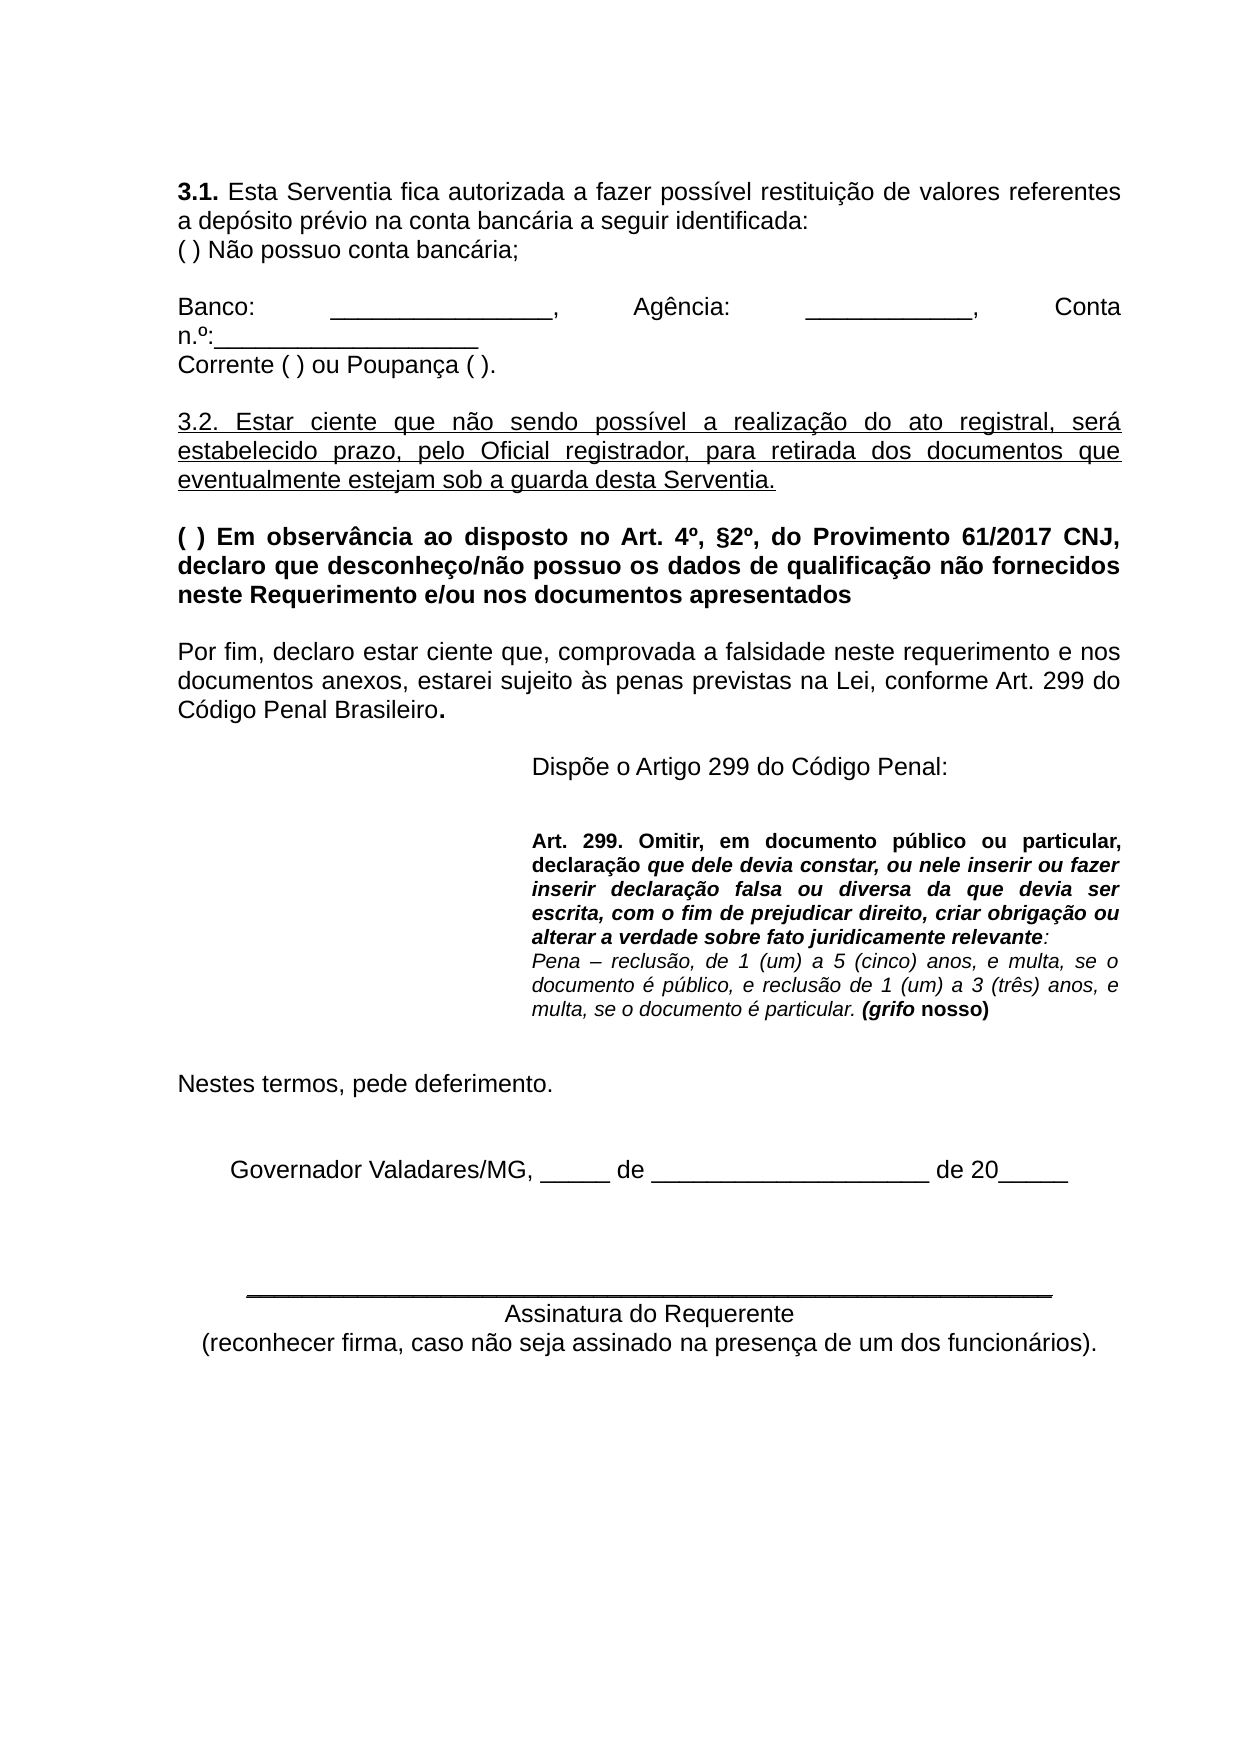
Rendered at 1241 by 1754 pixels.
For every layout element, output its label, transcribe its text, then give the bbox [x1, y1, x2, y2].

text 3.2. Estar ciente que não sendo possível a realização do ato registral, será [177, 407, 1122, 432]
text estabelecido prazo, pelo Oficial registrador, para retirada dos documentos que [177, 433, 1122, 461]
text Pena – reclusão, de 1 (um) a 5 (cinco) anos, e multa, se o documento é público, e reclusão de 1 (um) a 3 (três) anos, e multa, se o documento é particular. (grifo nosso) [532, 949, 1122, 1021]
text eventualmente estejam sob a guarda desta Serventia. [177, 462, 1122, 493]
text ( ) Não possuo conta bancária; [177, 235, 1122, 263]
text Governador Valadares/MG, _____ de ____________________ de 20_____ [177, 1155, 1122, 1184]
text Art. 299. Omitir, em documento público ou particular, declaração que dele devia constar, ou nele inserir ou fazer inserir declaração falsa ou diversa da que devia ser escrita, com o fim de prejudicar direito, criar obrigação ou alterar a verdade sobre fato juridicamente relevante: [532, 829, 1122, 949]
text Banco: ________________, Agência: ____________, Conta n.º:___________________ [177, 292, 1122, 350]
text Por fim, declaro estar ciente que, comprovada a falsidade neste requerimento e nos documentos anexos, estarei sujeito às penas previstas na Lei, conforme Art. 299 do Código Penal Brasileiro. [177, 637, 1122, 723]
text Nestes termos, pede deferimento. [177, 1069, 1122, 1098]
text Corrente ( ) ou Poupança ( ). [177, 350, 1122, 378]
text 3.1. Esta Serventia fica autorizada a fazer possível restituição de valores referentes a depósito prévio na conta bancária a seguir identificada: [177, 177, 1122, 235]
text ( ) Em observância ao disposto no Art. 4º, §2º, do Provimento 61/2017 CNJ, declaro que desconheço/não possuo os dados de qualificação não fornecidos neste Requerimento e/ou nos documentos apresentados [177, 522, 1122, 608]
text __________________________________________________________ [177, 1270, 1122, 1299]
text Dispõe o Artigo 299 do Código Penal: [532, 752, 1128, 781]
text (reconhecer firma, caso não seja assinado na presença de um dos funcionários). [177, 1328, 1122, 1356]
text Assinatura do Requerente [177, 1299, 1122, 1328]
